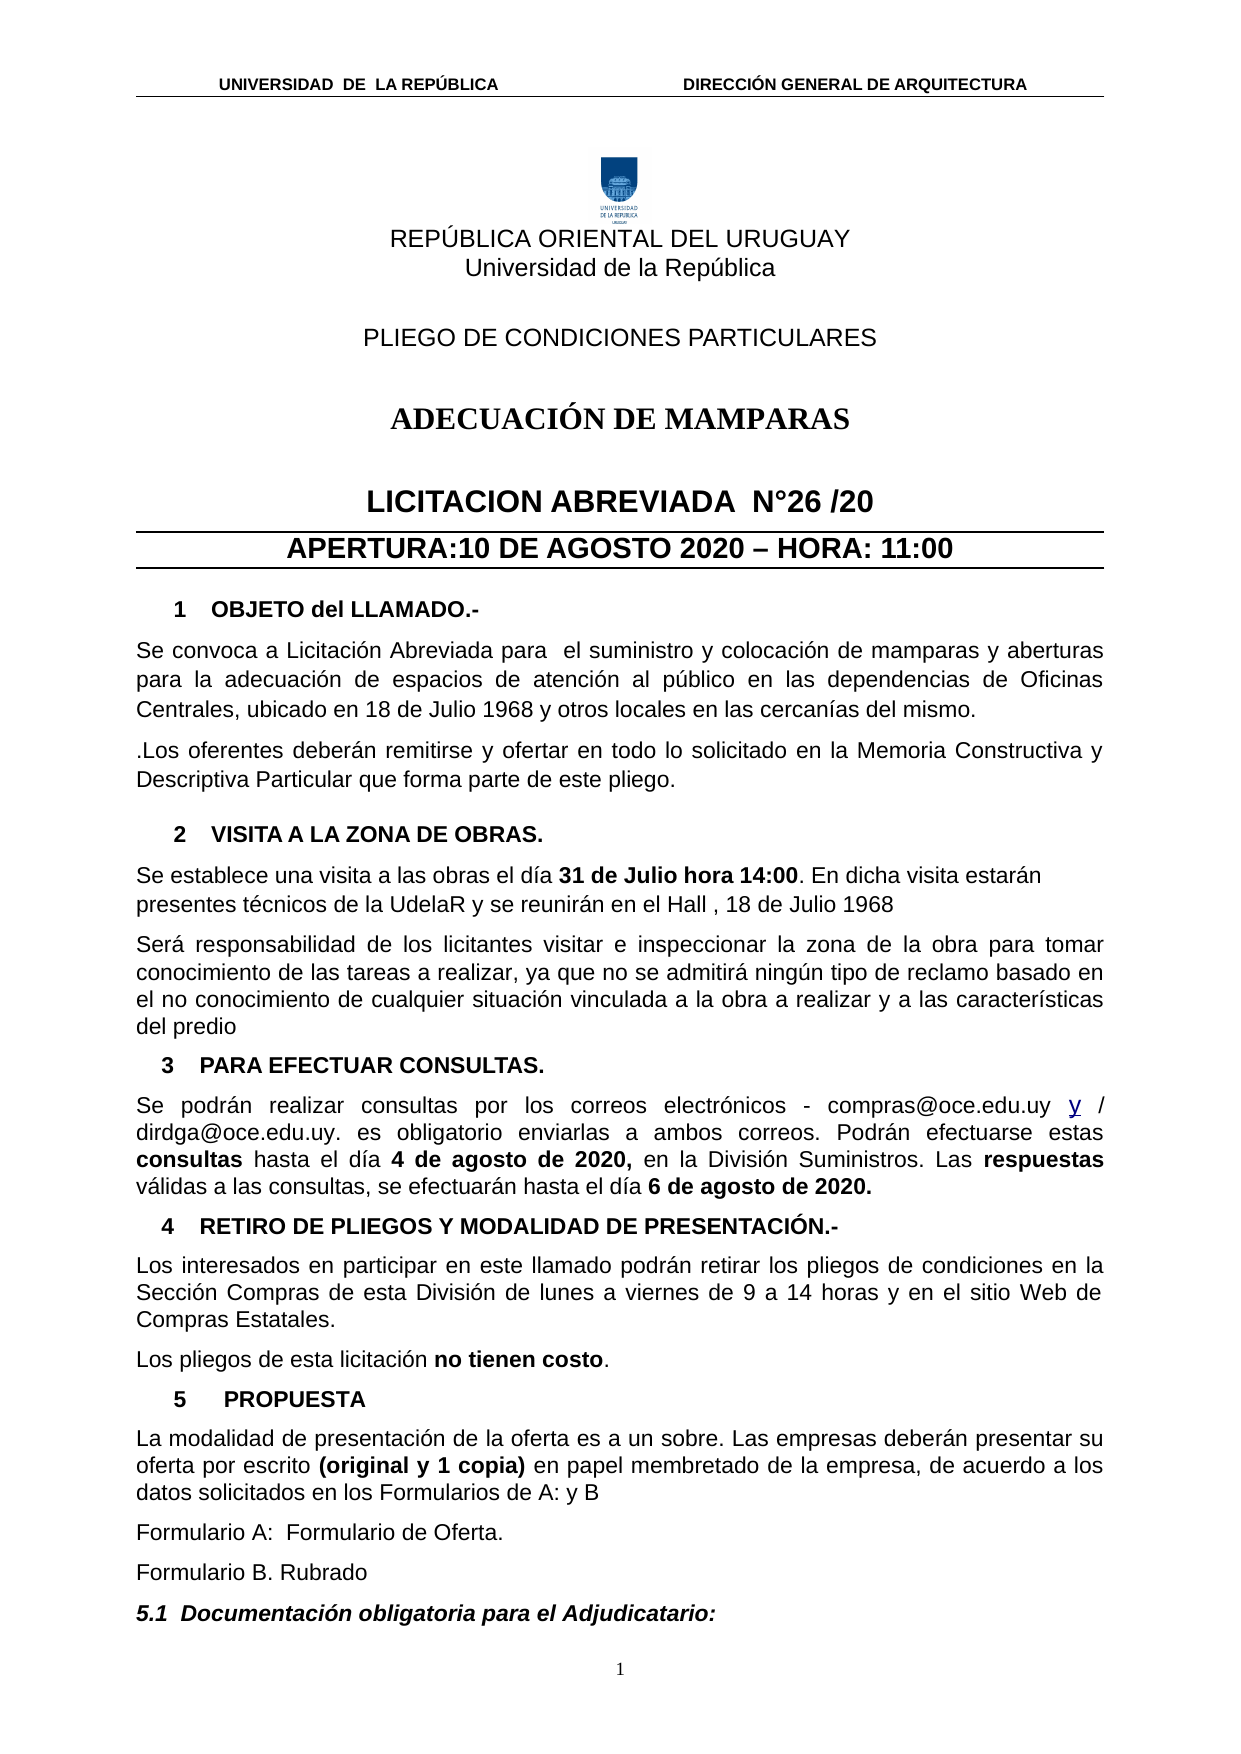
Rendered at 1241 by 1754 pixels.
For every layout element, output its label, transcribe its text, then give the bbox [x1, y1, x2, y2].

text Los interesados en participar en este llamado podrán retirar los pliegos de condiciones en la Sección Compras de esta División de lunes a viernes de 9 a 14 horas y en el sitio Web de Compras Estatales. [136, 1252, 1104, 1333]
text Formulario A: Formulario de Oferta. [136, 1519, 1104, 1546]
text Será responsabilidad de los licitantes visitar e inspeccionar la zona de la obra para tomar conocimiento de las tareas a realizar, ya que no se admitirá ningún tipo de reclamo basado en el no conocimiento de cualquier situación vinculada a la obra a realizar y a las características del predio [136, 931, 1104, 1039]
text 4 RETIRO DE PLIEGOS Y MODALIDAD DE PRESENTACIÓN.- [136, 1212, 1104, 1239]
text La modalidad de presentación de la oferta es a un sobre. Las empresas deberán presentar su oferta por escrito (original y 1 copia) en papel membretado de la empresa, de acuerdo a los datos solicitados en los Formularios de A: y B [136, 1425, 1104, 1506]
list PROPUESTA [173, 1385, 1104, 1412]
text Se establece una visita a las obras el día 31 de Julio hora 14:00. En dicha visita estarán presentes técnicos de la UdelaR y se reunirán en el Hall , 18 de Julio 1968 [136, 860, 1104, 919]
text Formulario B. Rubrado [136, 1558, 1104, 1585]
text LICITACION ABREVIADA N°26 /20 [136, 489, 1104, 519]
text 3 PARA EFECTUAR CONSULTAS. [136, 1052, 1104, 1079]
list VISITA A LA ZONA DE OBRAS. [173, 819, 1104, 848]
text APERTURA:10 DE AGOSTO 2020 – HORA: 11:00 [136, 533, 1104, 567]
text Universidad de la República [136, 253, 1104, 282]
text REPÚBLICA ORIENTAL DEL URUGUAY [136, 224, 1104, 253]
subtitle ADECUACIÓN DE MAMPARAS [136, 406, 1104, 435]
text Se podrán realizar consultas por los correos electrónicos - compras@oce.edu.uy y / dirdga@oce.edu.uy. es obligatorio enviarlas a ambos correos. Podrán efectuarse estas consultas hasta el día 4 de agosto de 2020, en la División Suministros. Las respuestas válidas a las consultas, se efectuarán hasta el día 6 de agosto de 2020. [136, 1092, 1104, 1200]
list OBJETO del LLAMADO.- [173, 594, 1104, 623]
text Los pliegos de esta licitación no tienen costo. [136, 1346, 1104, 1373]
text PLIEGO DE CONDICIONES PARTICULARES [136, 323, 1104, 352]
text .Los oferentes deberán remitirse y ofertar en todo lo solicitado en la Memoria Constructiva y Descriptiva Particular que forma parte de este pliego. [136, 735, 1104, 794]
text 5.1 Documentación obligatoria para el Adjudicatario: [136, 1598, 1104, 1627]
text Se convoca a Licitación Abreviada para el suministro y colocación de mamparas y aberturas para la adecuación de espacios de atención al público en las dependencias de Oficinas Centrales, ubicado en 18 de Julio 1968 y otros locales en las cercanías del mismo. [136, 635, 1104, 723]
